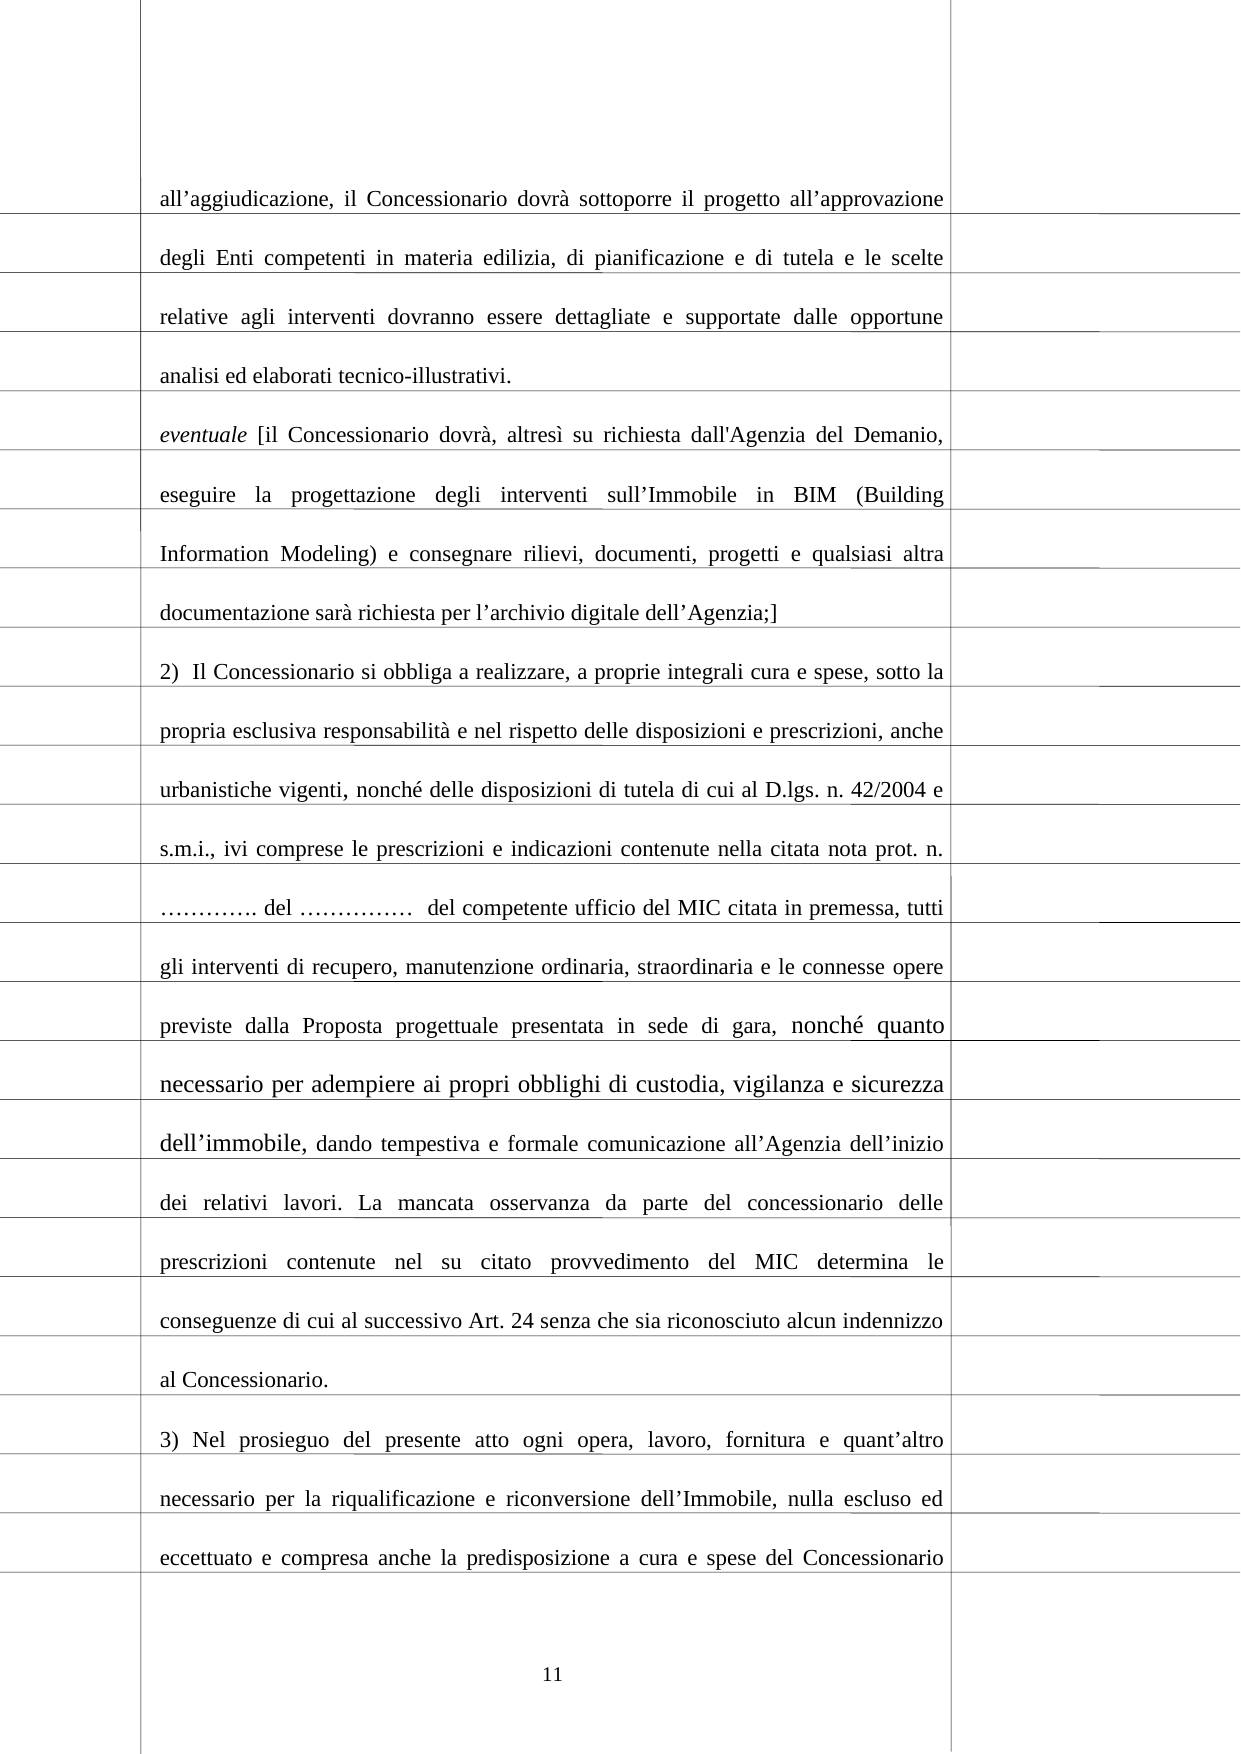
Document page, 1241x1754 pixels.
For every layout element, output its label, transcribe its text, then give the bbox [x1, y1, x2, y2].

text eventuale [il Concessionario dovrà, altresì su richiesta dall'Agenzia del Demanio, [159, 396, 945, 449]
text documentazione sarà richiesta per l’archivio digitale dell’Agenzia;] [159, 569, 945, 626]
text …………. del …………… del competente ufficio del MIC citata in premessa, tutti [159, 864, 945, 922]
text gli interventi di recupero, manutenzione ordinaria, straordinaria e le connesse opere [159, 923, 945, 981]
text all’aggiudicazione, il Concessionario dovrà sottoporre il progetto all’approvazione [159, 159, 945, 213]
text urbanistiche vigenti, nonché delle disposizioni di tutela di cui al D.lgs. n. 42/2004 e [159, 746, 945, 803]
text al Concessionario. [159, 1337, 945, 1394]
text analisi ed elaborati tecnico-illustrativi. [159, 332, 945, 390]
text conseguenze di cui al successivo Art. 24 senza che sia riconosciuto alcun indennizzo [159, 1277, 945, 1335]
text 3) Nel prosieguo del presente atto ogni opera, lavoro, fornitura e quant’altro [159, 1400, 945, 1453]
text propria esclusiva responsabilità e nel rispetto delle disposizioni e prescrizioni, anche [159, 687, 945, 745]
text relative agli interventi dovranno essere dettagliate e supportate dalle opportune [159, 273, 945, 331]
text previste dalla Proposta progettuale presentata in sede di gara, nonché quanto [159, 982, 945, 1040]
text necessario per la riqualificazione e riconversione dell’Immobile, nulla escluso ed [159, 1455, 945, 1512]
text eseguire la progettazione degli interventi sull’Immobile in BIM (Building [159, 451, 945, 508]
text s.m.i., ivi comprese le prescrizioni e indicazioni contenute nella citata nota prot. n. [159, 805, 945, 863]
text degli Enti competenti in materia edilizia, di pianificazione e di tutela e le scelte [159, 214, 945, 272]
text dell’immobile, dando tempestiva e formale comunicazione all’Agenzia dell’inizio [159, 1100, 945, 1158]
text 2) Il Concessionario si obbliga a realizzare, a proprie integrali cura e spese, sotto la [159, 632, 945, 685]
text eccettuato e compresa anche la predisposizione a cura e spese del Concessionario [159, 1514, 945, 1571]
text dei relativi lavori. La mancata osservanza da parte del concessionario delle [159, 1159, 945, 1217]
text prescrizioni contenute nel su citato provvedimento del MIC determina le [159, 1218, 945, 1276]
text necessario per adempiere ai propri obblighi di custodia, vigilanza e sicurezza [159, 1041, 945, 1099]
text Information Modeling) e consegnare rilievi, documenti, progetti e qualsiasi altra [159, 510, 945, 567]
